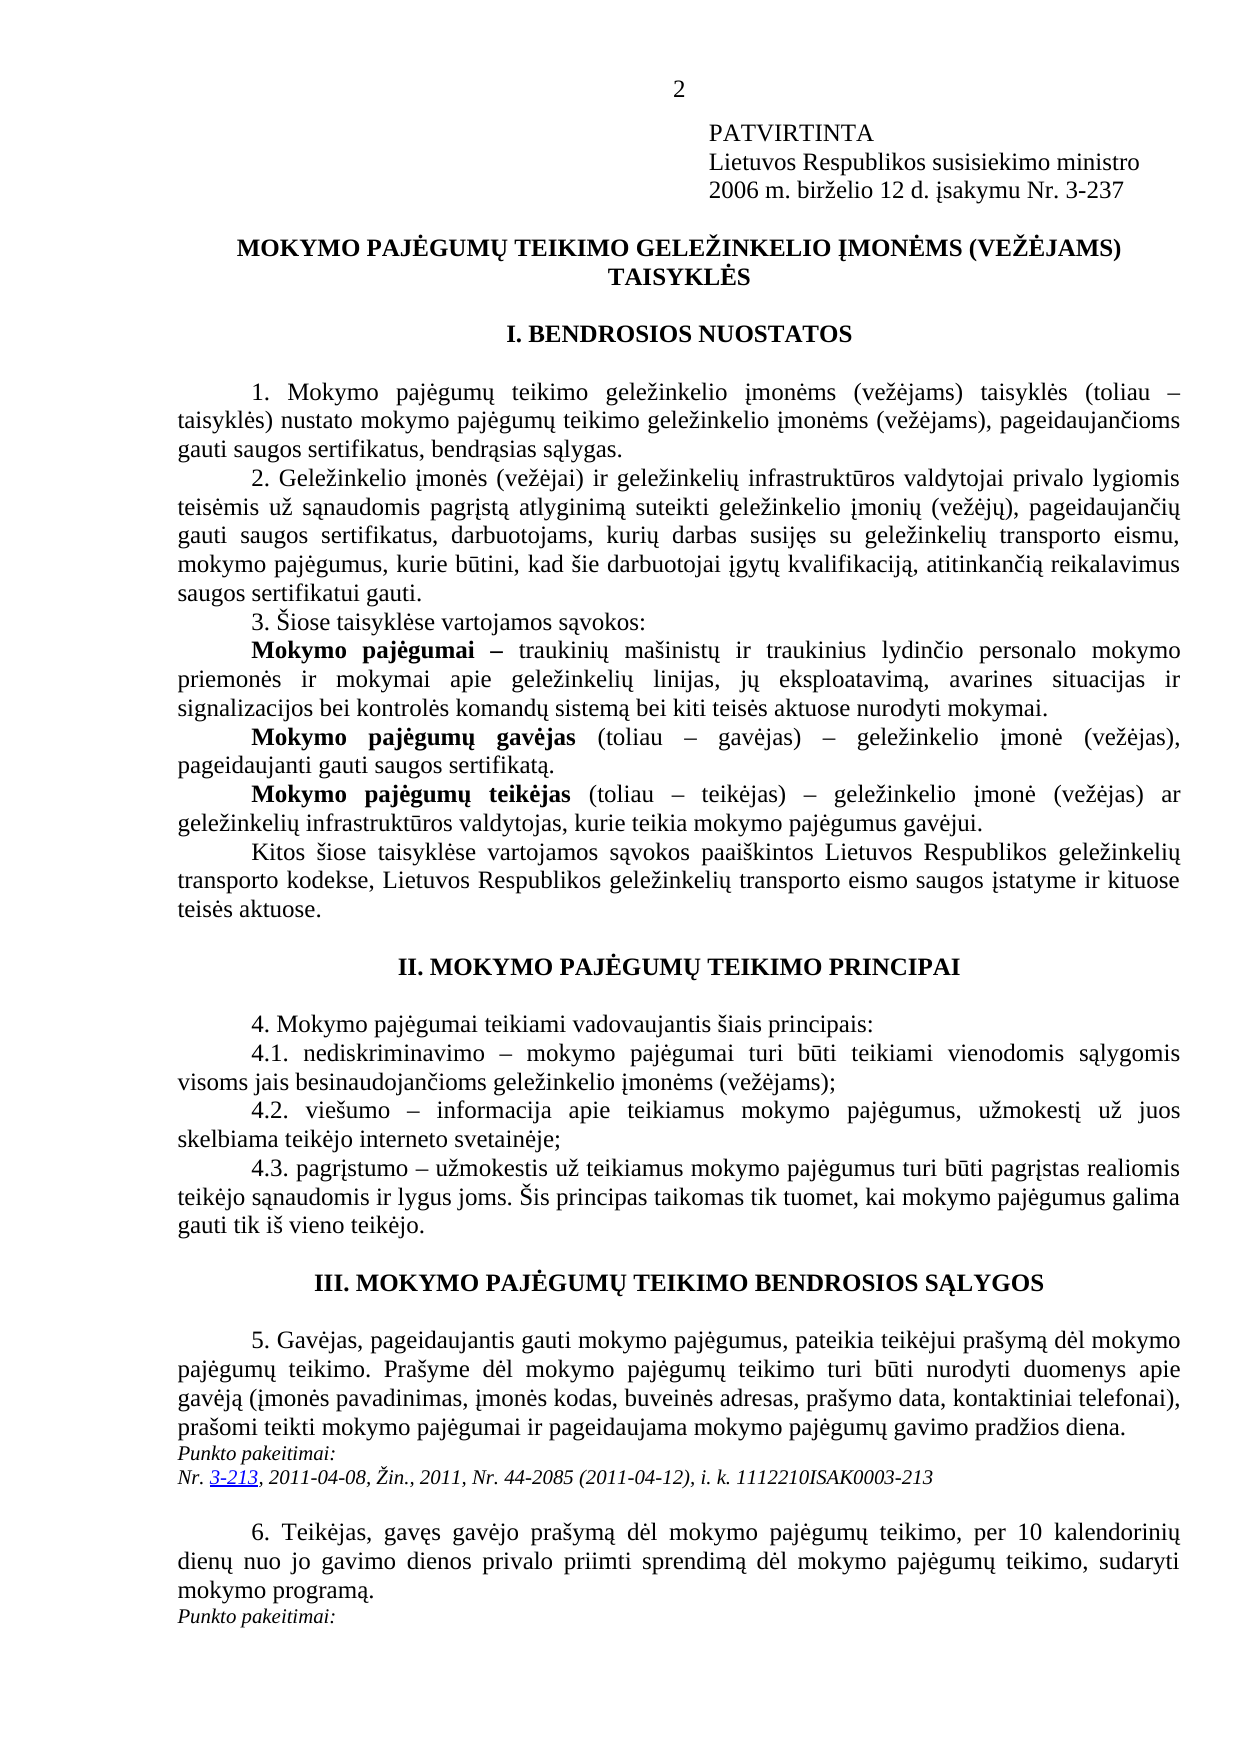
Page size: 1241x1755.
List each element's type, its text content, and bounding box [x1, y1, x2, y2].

text PATVIRTINTA [709, 118, 1181, 147]
text II. MOKYMO PAJĖGUMŲ TEIKIMO PRINCIPAI [177, 952, 1181, 981]
text MOKYMO PAJĖGUMŲ TEIKIMO GELEŽINKELIO ĮMONĖMS (VEŽĖJAMS) TAISYKLĖS [177, 233, 1181, 291]
text 2006 m. birželio 12 d. įsakymu Nr. 3-237 [177, 176, 1181, 204]
text 2. Geležinkelio įmonės (vežėjai) ir geležinkelių infrastruktūros valdytojai privalo lygiomis teisėmis už sąnaudomis pagrįstą atlyginimą suteikti geležinkelio įmonių (vežėjų), pageidaujančių gauti saugos sertifikatus, darbuotojams, kurių darbas susijęs su geležinkelių transporto eismu, mokymo pajėgumus, kurie būtini, kad šie darbuotojai įgytų kvalifikaciją, atitinkančią reikalavimus saugos sertifikatui gauti. [177, 463, 1181, 607]
text 4.3. pagrįstumo – užmokestis už teikiamus mokymo pajėgumus turi būti pagrįstas realiomis teikėjo sąnaudomis ir lygus joms. Šis principas taikomas tik tuomet, kai mokymo pajėgumus galima gauti tik iš vieno teikėjo. [177, 1153, 1181, 1239]
text 6. Teikėjas, gavęs gavėjo prašymą dėl mokymo pajėgumų teikimo, per 10 kalendorinių dienų nuo jo gavimo dienos privalo priimti sprendimą dėl mokymo pajėgumų teikimo, sudaryti mokymo programą. [177, 1517, 1181, 1604]
text III. MOKYMO PAJĖGUMŲ TEIKIMO BENDROSIOS SĄLYGOS [177, 1268, 1181, 1297]
text Mokymo pajėgumų teikėjas (toliau – teikėjas) – geležinkelio įmonė (vežėjas) ar geležinkelių infrastruktūros valdytojas, kurie teikia mokymo pajėgumus gavėjui. [177, 779, 1181, 837]
text Punkto pakeitimai: [177, 1441, 1181, 1465]
text Punkto pakeitimai: [177, 1604, 1181, 1628]
text 4.2. viešumo – informacija apie teikiamus mokymo pajėgumus, užmokestį už juos skelbiama teikėjo interneto svetainėje; [177, 1096, 1181, 1153]
text I. BENDROSIOS NUOSTATOS [177, 319, 1181, 348]
text Nr. 3-213, 2011-04-08, Žin., 2011, Nr. 44-2085 (2011-04-12), i. k. 1112210ISAK0003-213 [177, 1465, 1181, 1489]
text Lietuvos Respublikos susisiekimo ministro [177, 147, 1181, 176]
text Mokymo pajėgumų gavėjas (toliau – gavėjas) – geležinkelio įmonė (vežėjas), pageidaujanti gauti saugos sertifikatą. [177, 722, 1181, 779]
text 3. Šiose taisyklėse vartojamos sąvokos: [177, 607, 1181, 636]
text Mokymo pajėgumai – traukinių mašinistų ir traukinius lydinčio personalo mokymo priemonės ir mokymai apie geležinkelių linijas, jų eksploatavimą, avarines situacijas ir signalizacijos bei kontrolės komandų sistemą bei kiti teisės aktuose nurodyti mokymai. [177, 636, 1181, 722]
text Kitos šiose taisyklėse vartojamos sąvokos paaiškintos Lietuvos Respublikos geležinkelių transporto kodekse, Lietuvos Respublikos geležinkelių transporto eismo saugos įstatyme ir kituose teisės aktuose. [177, 837, 1181, 923]
text 4.1. nediskriminavimo – mokymo pajėgumai turi būti teikiami vienodomis sąlygomis visoms jais besinaudojančioms geležinkelio įmonėms (vežėjams); [177, 1038, 1181, 1096]
text 4. Mokymo pajėgumai teikiami vadovaujantis šiais principais: [177, 1009, 1181, 1038]
text 1. Mokymo pajėgumų teikimo geležinkelio įmonėms (vežėjams) taisyklės (toliau – taisyklės) nustato mokymo pajėgumų teikimo geležinkelio įmonėms (vežėjams), pageidaujančioms gauti saugos sertifikatus, bendrąsias sąlygas. [177, 377, 1181, 463]
text 5. Gavėjas, pageidaujantis gauti mokymo pajėgumus, pateikia teikėjui prašymą dėl mokymo pajėgumų teikimo. Prašyme dėl mokymo pajėgumų teikimo turi būti nurodyti duomenys apie gavėją (įmonės pavadinimas, įmonės kodas, buveinės adresas, prašymo data, kontaktiniai telefonai), prašomi teikti mokymo pajėgumai ir pageidaujama mokymo pajėgumų gavimo pradžios diena. [177, 1326, 1181, 1441]
